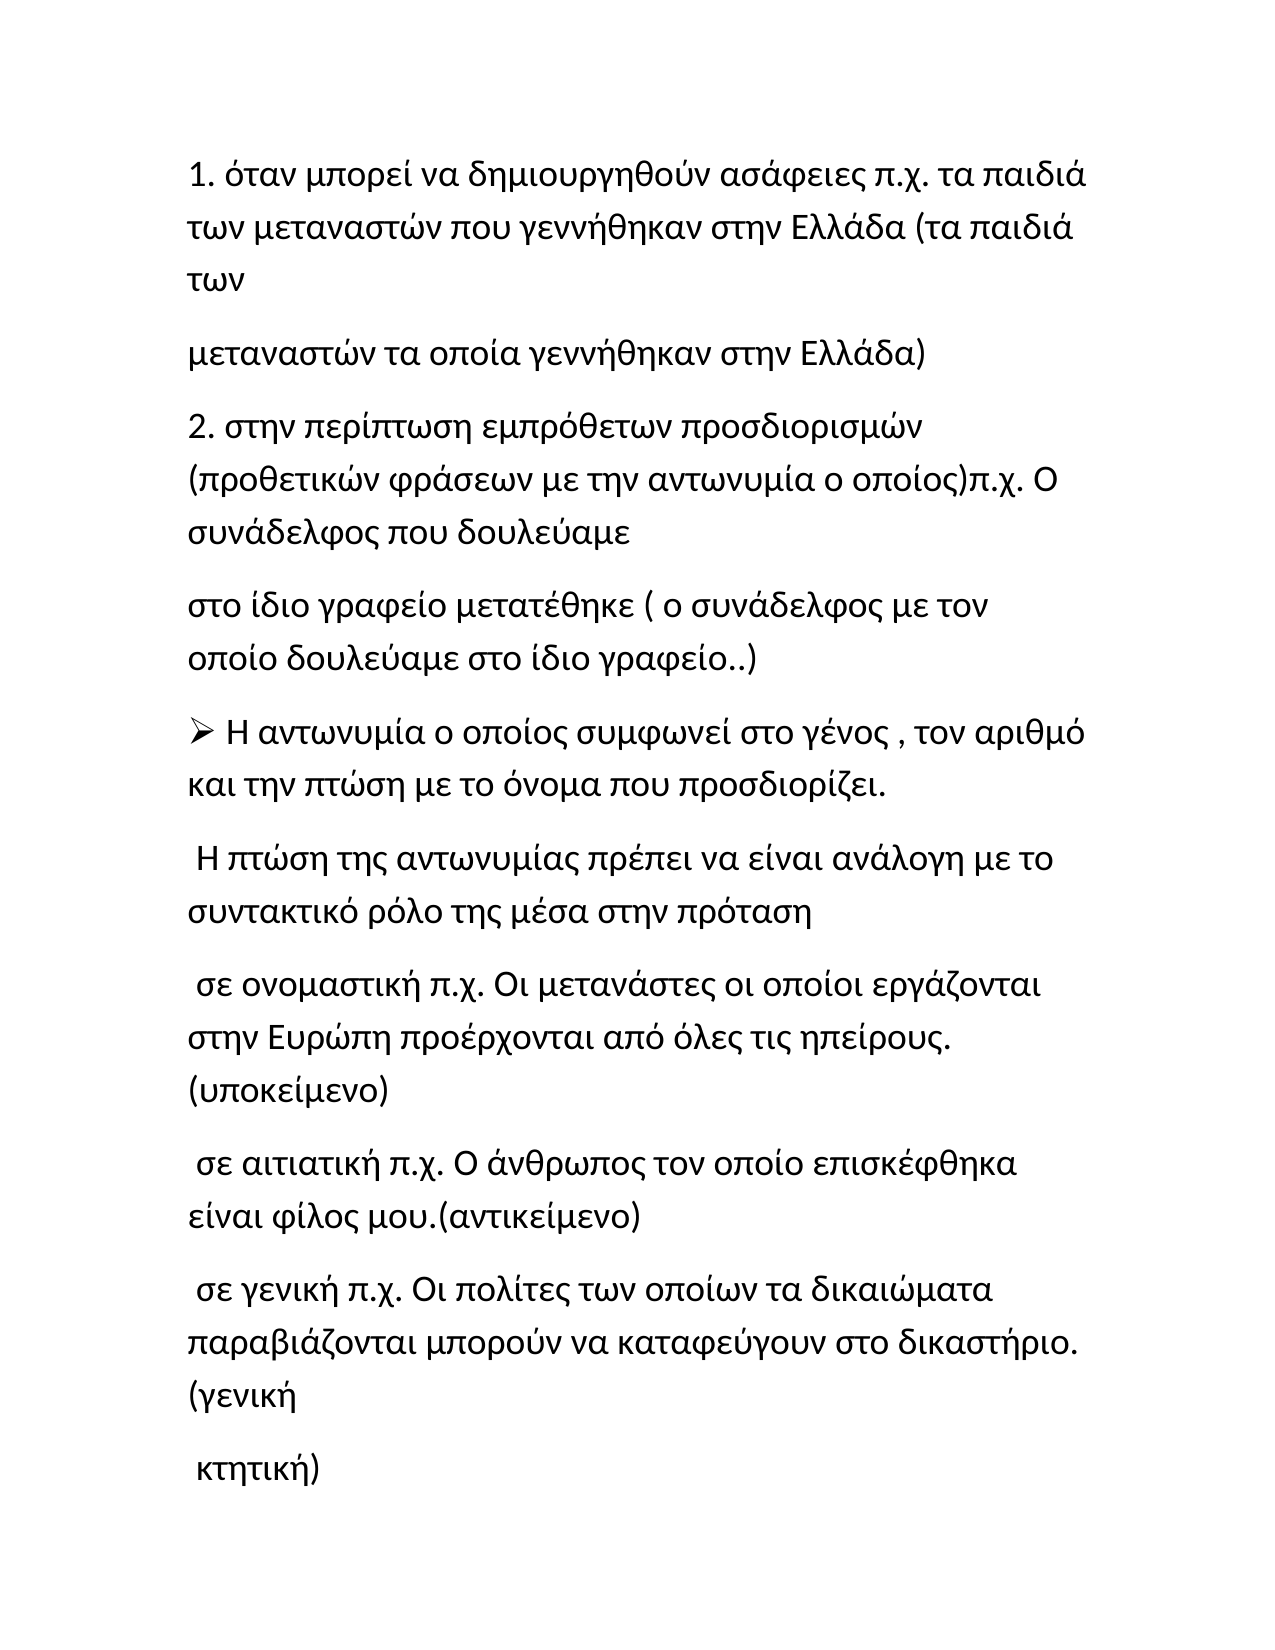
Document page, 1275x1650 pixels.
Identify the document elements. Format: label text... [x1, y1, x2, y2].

text σε γενική π.χ. Οι πολίτες των οποίων τα δικαιώματα παραβιάζονται μπορούν να καταφεύγουν στο δικαστήριο.(γενική [187, 1265, 1087, 1417]
text σε ονομαστική π.χ. Οι μετανάστες οι οποίοι εργάζονται στην Ευρώπη προέρχονται από όλες τις ηπείρους.(υποκείμενο) [187, 960, 1087, 1111]
text  Η αντωνυμία ο οποίος συμφωνεί στο γένος , τον αριθμό και την πτώση με το όνομα που προσδιορίζει. [187, 708, 1087, 806]
text 2. στην περίπτωση εμπρόθετων προσδιορισμών (προθετικών φράσεων με την αντωνυμία ο οποίος)π.χ. Ο συνάδελφος που δουλεύαμε [187, 402, 1087, 554]
text σε αιτιατική π.χ. Ο άνθρωπος τον οποίο επισκέφθηκα είναι φίλος μου.(αντικείμενο) [187, 1139, 1087, 1238]
text Η πτώση της αντωνυμίας πρέπει να είναι ανάλογη με το συντακτικό ρόλο της μέσα στην πρόταση [187, 834, 1087, 932]
text 1. όταν μπορεί να δημιουργηθούν ασάφειες π.χ. τα παιδιά των μεταναστών που γεννήθηκαν στην Ελλάδα (τα παιδιά των [187, 150, 1087, 301]
text κτητική) [187, 1444, 1087, 1490]
text στο ίδιο γραφείο μετατέθηκε ( ο συνάδελφος με τον οποίο δουλεύαμε στο ίδιο γραφείο..) [187, 581, 1087, 680]
text μεταναστών τα οποία γεννήθηκαν στην Ελλάδα) [187, 329, 1087, 375]
